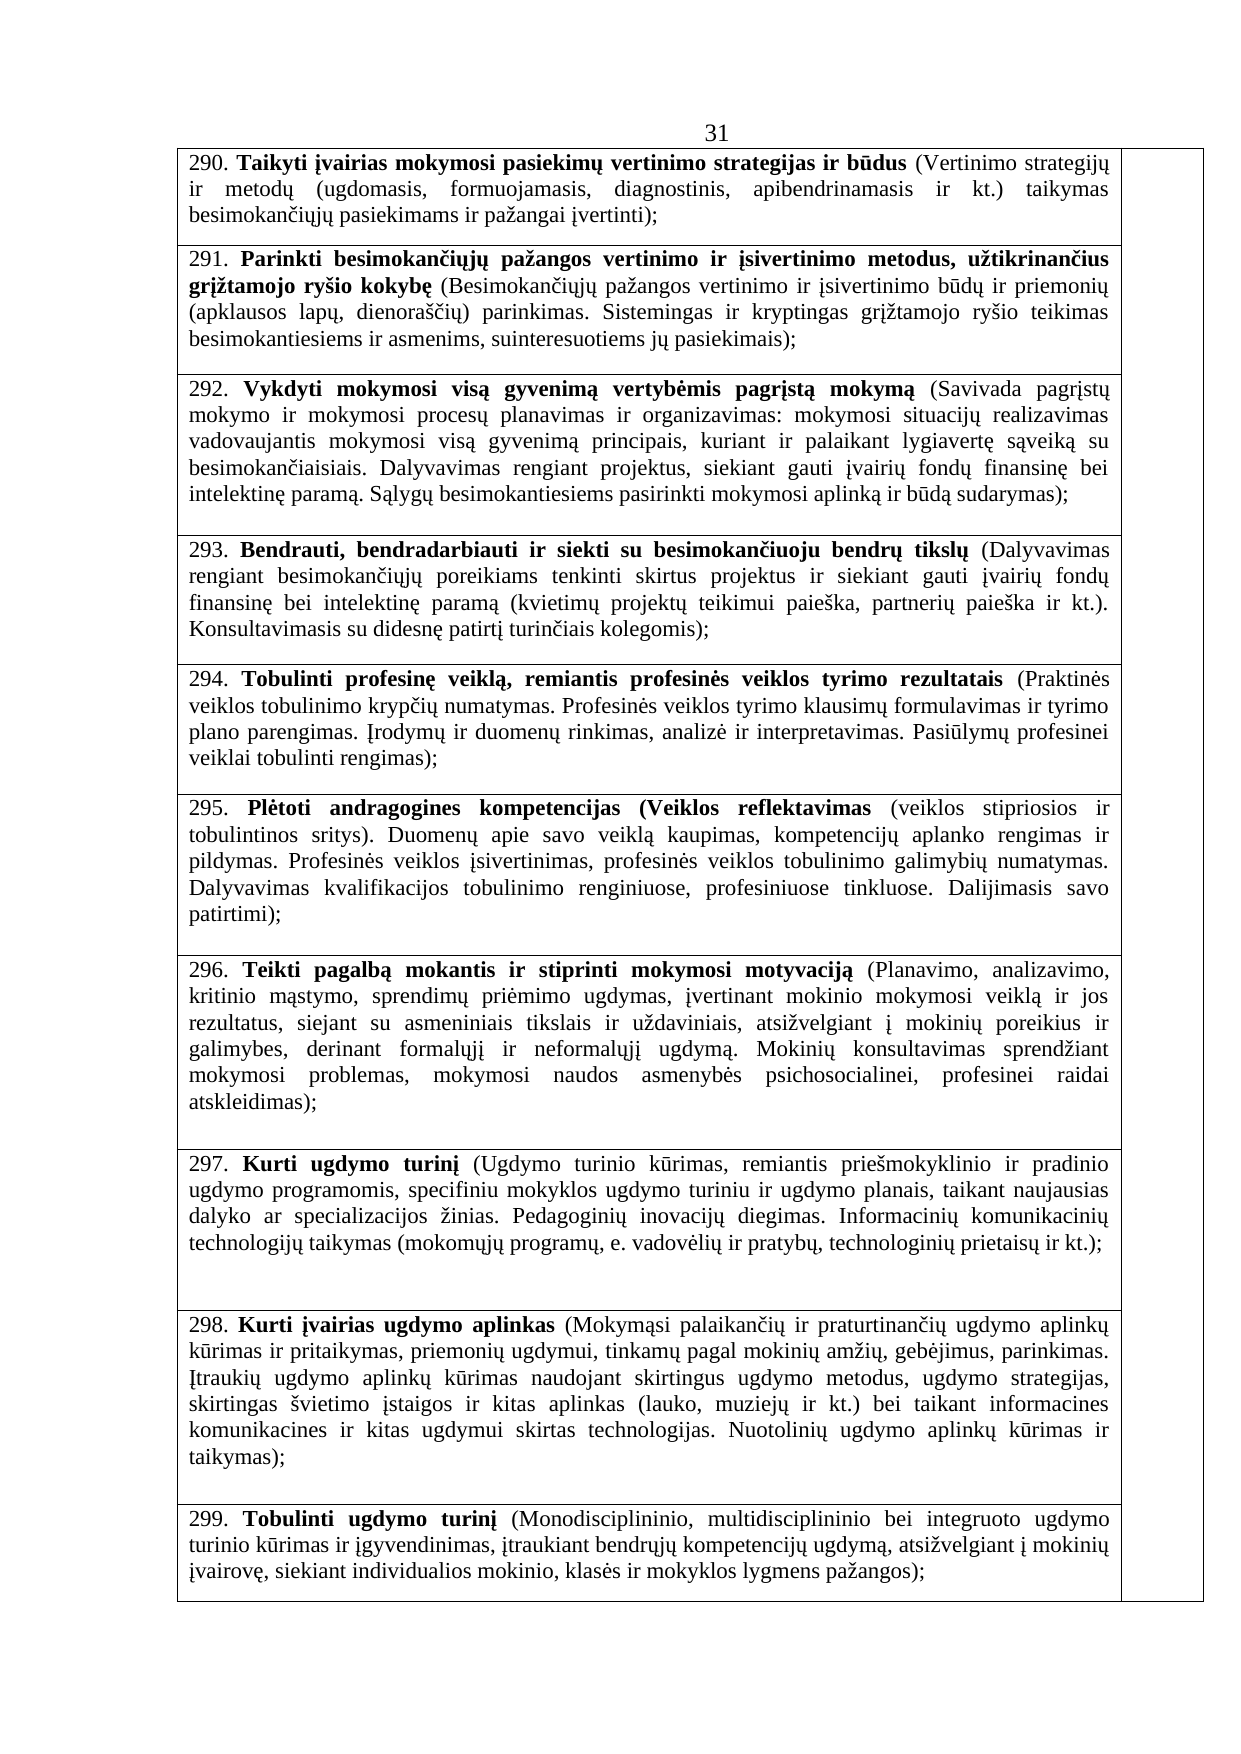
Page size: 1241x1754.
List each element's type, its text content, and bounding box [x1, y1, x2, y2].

table_cell 292. Vykdyti mokymosi visą gyvenimą vertybėmis pagrįstą mokymą (Savivada pagrįstų mokymo ir mokymosi procesų planavimas ir organizavimas: mokymosi situacijų realizavimas vadovaujantis mokymosi visą gyvenimą principais, kuriant ir palaikant lygiavertę sąveiką su besimokančiaisiais. Dalyvavimas rengiant projektus, siekiant gauti įvairių fondų finansinę bei intelektinę paramą. Sąlygų besimokantiesiems pasirinkti mokymosi aplinką ir būdą sudarymas); [178, 375, 1121, 535]
table_cell 290. Taikyti įvairias mokymosi pasiekimų vertinimo strategijas ir būdus (Vertinimo strategijų ir metodų (ugdomasis, formuojamasis, diagnostinis, apibendrinamasis ir kt.) taikymas besimokančiųjų pasiekimams ir pažangai įvertinti); [178, 149, 1121, 244]
table_cell [1122, 149, 1203, 1601]
table_cell 299. Tobulinti ugdymo turinį (Monodisciplininio, multidisciplininio bei integruoto ugdymo turinio kūrimas ir įgyvendinimas, įtraukiant bendrųjų kompetencijų ugdymą, atsižvelgiant į mokinių įvairovę, siekiant individualios mokinio, klasės ir mokyklos lygmens pažangos); [178, 1505, 1121, 1601]
table_cell 295. Plėtoti andragogines kompetencijas (Veiklos reflektavimas (veiklos stipriosios ir tobulintinos sritys). Duomenų apie savo veiklą kaupimas, kompetencijų aplanko rengimas ir pildymas. Profesinės veiklos įsivertinimas, profesinės veiklos tobulinimo galimybių numatymas. Dalyvavimas kvalifikacijos tobulinimo renginiuose, profesiniuose tinkluose. Dalijimasis savo patirtimi); [178, 795, 1121, 955]
table_cell 297. Kurti ugdymo turinį (Ugdymo turinio kūrimas, remiantis priešmokyklinio ir pradinio ugdymo programomis, specifiniu mokyklos ugdymo turiniu ir ugdymo planais, taikant naujausias dalyko ar specializacijos žinias. Pedagoginių inovacijų diegimas. Informacinių komunikacinių technologijų taikymas (mokomųjų programų, e. vadovėlių ir pratybų, technologinių prietaisų ir kt.); [178, 1150, 1121, 1310]
table_cell 294. Tobulinti profesinę veiklą, remiantis profesinės veiklos tyrimo rezultatais (Praktinės veiklos tobulinimo krypčių numatymas. Profesinės veiklos tyrimo klausimų formulavimas ir tyrimo plano parengimas. Įrodymų ir duomenų rinkimas, analizė ir interpretavimas. Pasiūlymų profesinei veiklai tobulinti rengimas); [178, 665, 1121, 793]
table_cell 298. Kurti įvairias ugdymo aplinkas (Mokymąsi palaikančių ir praturtinančių ugdymo aplinkų kūrimas ir pritaikymas, priemonių ugdymui, tinkamų pagal mokinių amžių, gebėjimus, parinkimas. Įtraukių ugdymo aplinkų kūrimas naudojant skirtingus ugdymo metodus, ugdymo strategijas, skirtingas švietimo įstaigos ir kitas aplinkas (lauko, muziejų ir kt.) bei taikant informacines komunikacines ir kitas ugdymui skirtas technologijas. Nuotolinių ugdymo aplinkų kūrimas ir taikymas); [178, 1311, 1121, 1504]
table_cell 296. Teikti pagalbą mokantis ir stiprinti mokymosi motyvaciją (Planavimo, analizavimo, kritinio mąstymo, sprendimų priėmimo ugdymas, įvertinant mokinio mokymosi veiklą ir jos rezultatus, siejant su asmeniniais tikslais ir uždaviniais, atsižvelgiant į mokinių poreikius ir galimybes, derinant formalųjį ir neformalųjį ugdymą. Mokinių konsultavimas sprendžiant mokymosi problemas, mokymosi naudos asmenybės psichosocialinei, profesinei raidai atskleidimas); [178, 956, 1121, 1149]
table_cell 293. Bendrauti, bendradarbiauti ir siekti su besimokančiuoju bendrų tikslų (Dalyvavimas rengiant besimokančiųjų poreikiams tenkinti skirtus projektus ir siekiant gauti įvairių fondų finansinę bei intelektinę paramą (kvietimų projektų teikimui paieška, partnerių paieška ir kt.). Konsultavimasis su didesnę patirtį turinčiais kolegomis); [178, 536, 1121, 664]
table_cell 291. Parinkti besimokančiųjų pažangos vertinimo ir įsivertinimo metodus, užtikrinančius grįžtamojo ryšio kokybę (Besimokančiųjų pažangos vertinimo ir įsivertinimo būdų ir priemonių (apklausos lapų, dienoraščių) parinkimas. Sistemingas ir kryptingas grįžtamojo ryšio teikimas besimokantiesiems ir asmenims, suinteresuotiems jų pasiekimais); [178, 246, 1121, 374]
